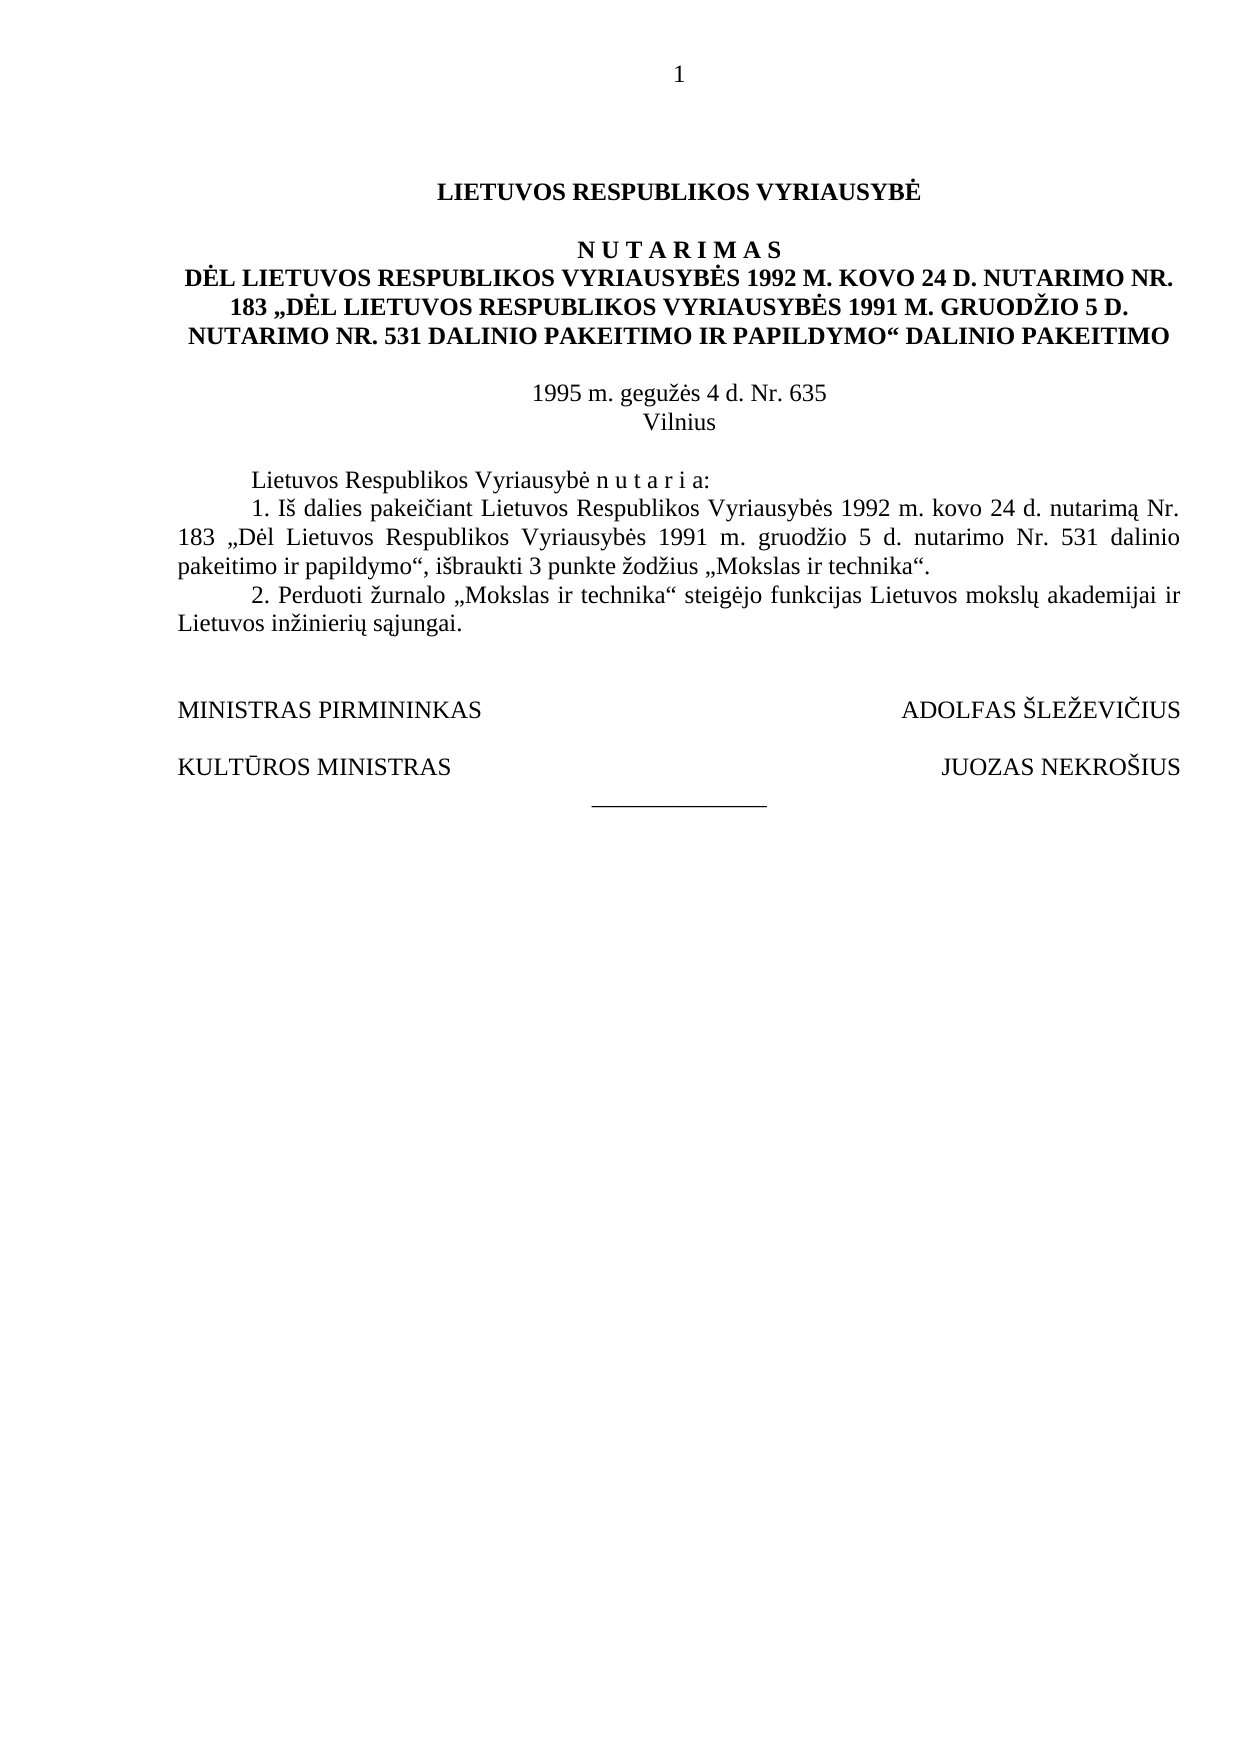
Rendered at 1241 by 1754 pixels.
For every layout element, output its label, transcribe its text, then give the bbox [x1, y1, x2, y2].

text MINISTRAS PIRMININKAS ADOLFAS ŠLEŽEVIČIUS [177, 695, 1181, 723]
text Lietuvos Respublikos Vyriausybė nutaria: [177, 465, 1181, 493]
text ______________ [177, 781, 1181, 810]
text N U T A R I M A S [177, 235, 1181, 263]
text Vilnius [177, 407, 1181, 436]
text LIETUVOS RESPUBLIKOS VYRIAUSYBĖ [177, 177, 1181, 206]
text KULTŪROS MINISTRAS JUOZAS NEKROŠIUS [177, 752, 1181, 781]
text 1995 m. gegužės 4 d. Nr. 635 [177, 378, 1181, 407]
text DĖL LIETUVOS RESPUBLIKOS VYRIAUSYBĖS 1992 M. KOVO 24 D. NUTARIMO NR. 183 „DĖL LIETUVOS RESPUBLIKOS VYRIAUSYBĖS 1991 M. GRUODŽIO 5 D. NUTARIMO NR. 531 DALINIO PAKEITIMO IR PAPILDYMO“ DALINIO PAKEITIMO [177, 263, 1181, 350]
text 2. Perduoti žurnalo „Mokslas ir technika“ steigėjo funkcijas Lietuvos mokslų akademijai ir Lietuvos inžinierių sąjungai. [177, 580, 1181, 637]
text 1. Iš dalies pakeičiant Lietuvos Respublikos Vyriausybės 1992 m. kovo 24 d. nutarimą Nr. 183 „Dėl Lietuvos Respublikos Vyriausybės 1991 m. gruodžio 5 d. nutarimo Nr. 531 dalinio pakeitimo ir papildymo“, išbraukti 3 punkte žodžius „Mokslas ir technika“. [177, 493, 1181, 580]
